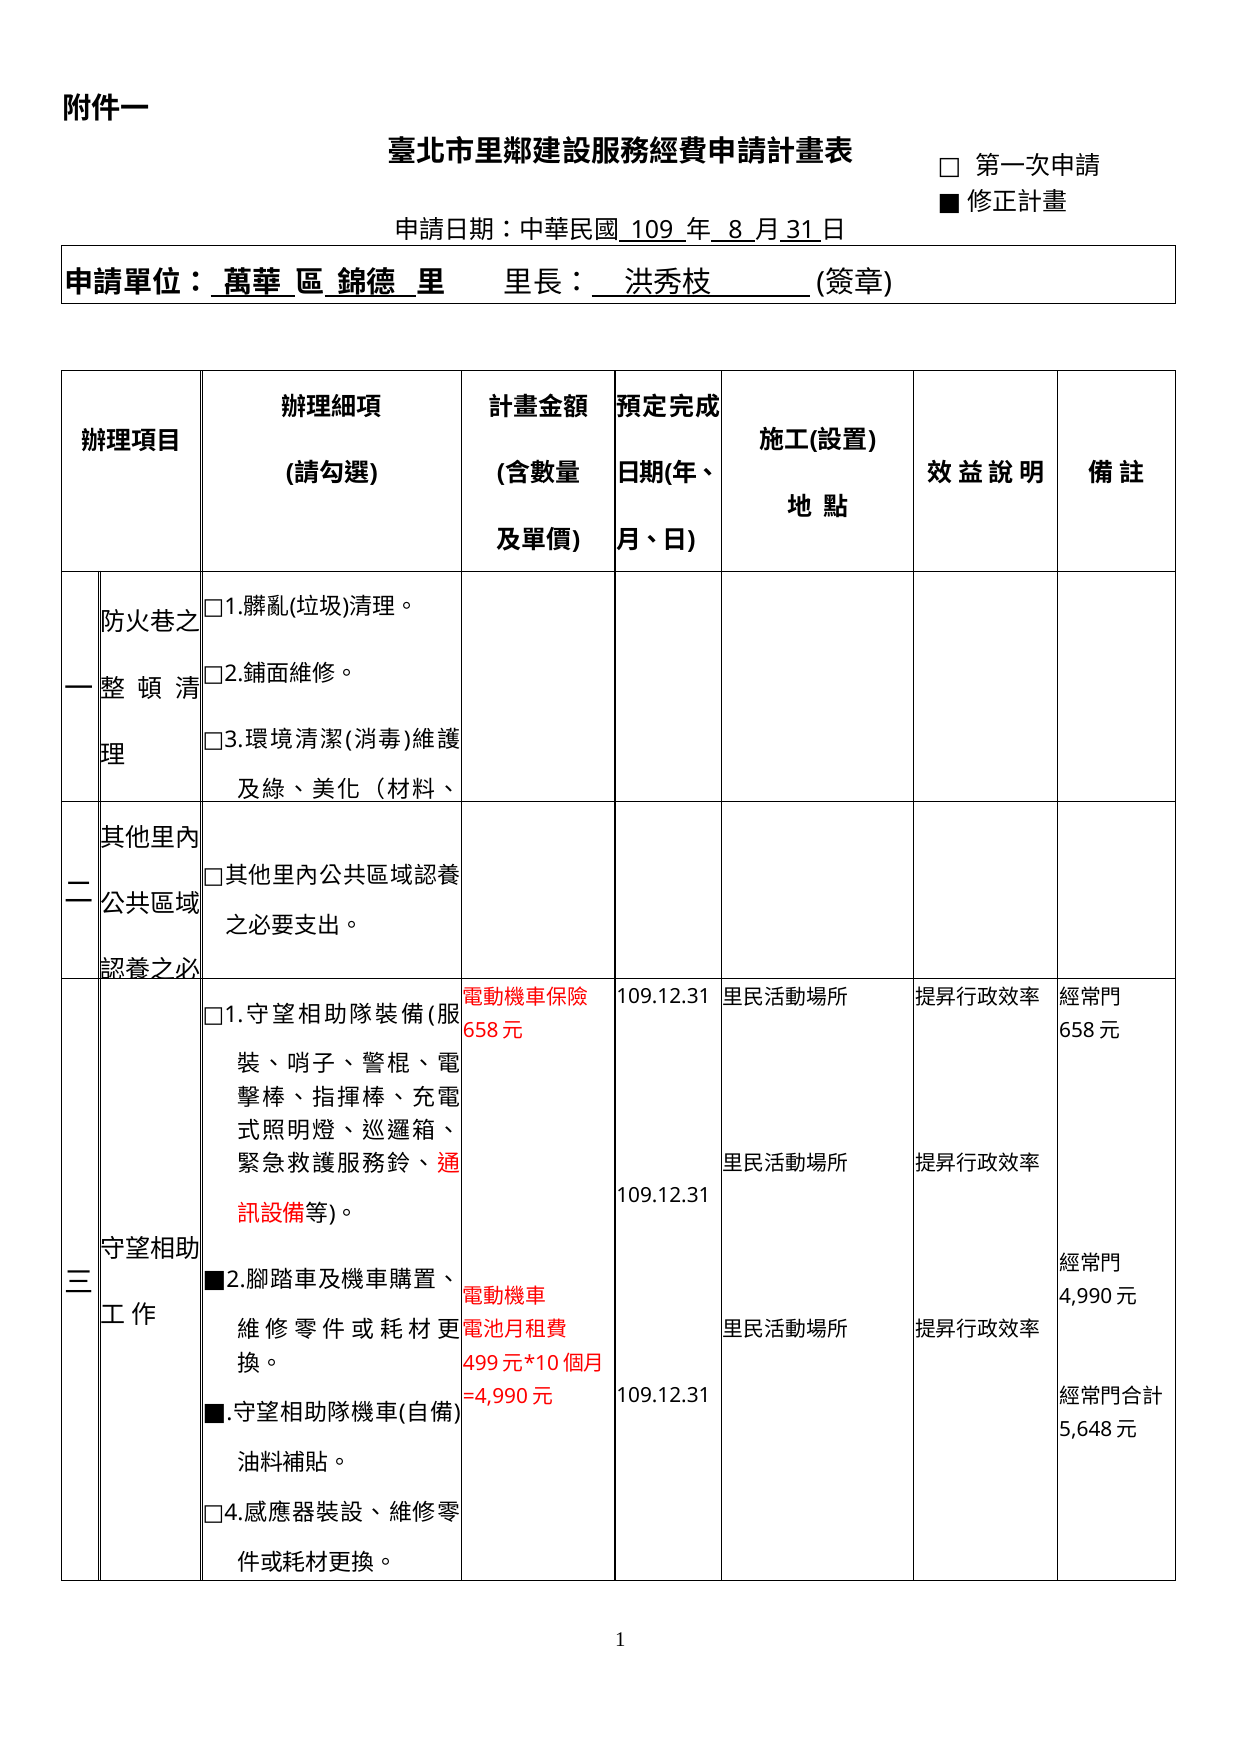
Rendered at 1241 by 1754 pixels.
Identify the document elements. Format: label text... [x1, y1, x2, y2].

table_cell 二 [62, 802, 98, 978]
table_cell 109.12.31 109.12.31 109.12.31 [616, 979, 721, 1580]
table_cell [462, 572, 614, 801]
table_cell □1.髒亂(垃圾)清理。 □2.鋪面維修。 □3.環境清潔(消毒)維護及綠、美化（材料、花材、肥料、工資）。 □4.其他有關整頓工作用途。 [203, 572, 461, 801]
table_cell 提昇行政效率 提昇行政效率 提昇行政效率 [914, 979, 1057, 1580]
table_cell 三 [62, 979, 98, 1580]
table_header 備 註 [1058, 371, 1175, 571]
table_header 辦理項目 [62, 371, 200, 571]
text ■ 修正計畫 [937, 182, 1137, 218]
table_cell □1.守望相助隊裝備(服裝、哨子、警棍、電擊棒、指揮棒、充電式照明燈、巡邏箱、緊急救護服務鈴、通訊設備等)。 ■2.腳踏車及機車購置、維修零件或耗材更換。 ■.守望相助隊機車(自備)油料補貼。 □4.感應器裝設、維修零件或耗材更換。 □5.守望相助工作相關之隊員參訪及研習活動。 □6.守相助隊點心費。 □7.其他有關裝備、設施〈滅火器、消耗品等〉之購置、維修。 [203, 979, 461, 1580]
table_cell [462, 802, 614, 978]
table_cell [914, 802, 1057, 978]
table_cell [616, 802, 721, 978]
table_cell [914, 572, 1057, 801]
table_header 施工(設置) 地 點 [722, 371, 913, 571]
table_cell 一 [62, 572, 98, 801]
text 臺北市里鄰建設服務經費申請計畫表 [187, 127, 1053, 169]
table_header 計畫金額 (含數量 及單價) [462, 371, 614, 571]
table_cell □其他里內公共區域認養之必要支出。 [203, 802, 461, 978]
table_cell 電動機車保險 658元 電動機車 電池月租費 499元*10個月 =4,990元 [462, 979, 614, 1580]
table_cell [616, 572, 721, 801]
table_header 申請單位： 萬華 區 錦德 里 里長： 洪秀枝 (簽章) [62, 246, 1175, 303]
text 申請日期：中華民國 109 年 8 月 31 日 [187, 209, 1053, 245]
table_cell 防火巷之整頓清理 [101, 572, 200, 801]
table_cell 守望相助工作 [101, 979, 200, 1580]
table_cell 經常門 658元 經常門 4,990元 經常門合計 5,648元 [1058, 979, 1175, 1580]
table_cell 其他里內公共區域認養之必要支出 [101, 802, 200, 978]
text 附件一 [62, 85, 635, 127]
table_cell [722, 572, 913, 801]
table_cell 里民活動場所 里民活動場所 里民活動場所 [722, 979, 913, 1580]
table_cell [1058, 572, 1175, 801]
table_cell [1058, 802, 1175, 978]
table_header 效 益 說 明 [914, 371, 1057, 571]
table_header 辦理細項 (請勾選) [203, 371, 461, 571]
table_header 預定完成日期(年、月、日) [616, 371, 721, 571]
list 第一次申請 [937, 146, 1137, 182]
table_cell [722, 802, 913, 978]
